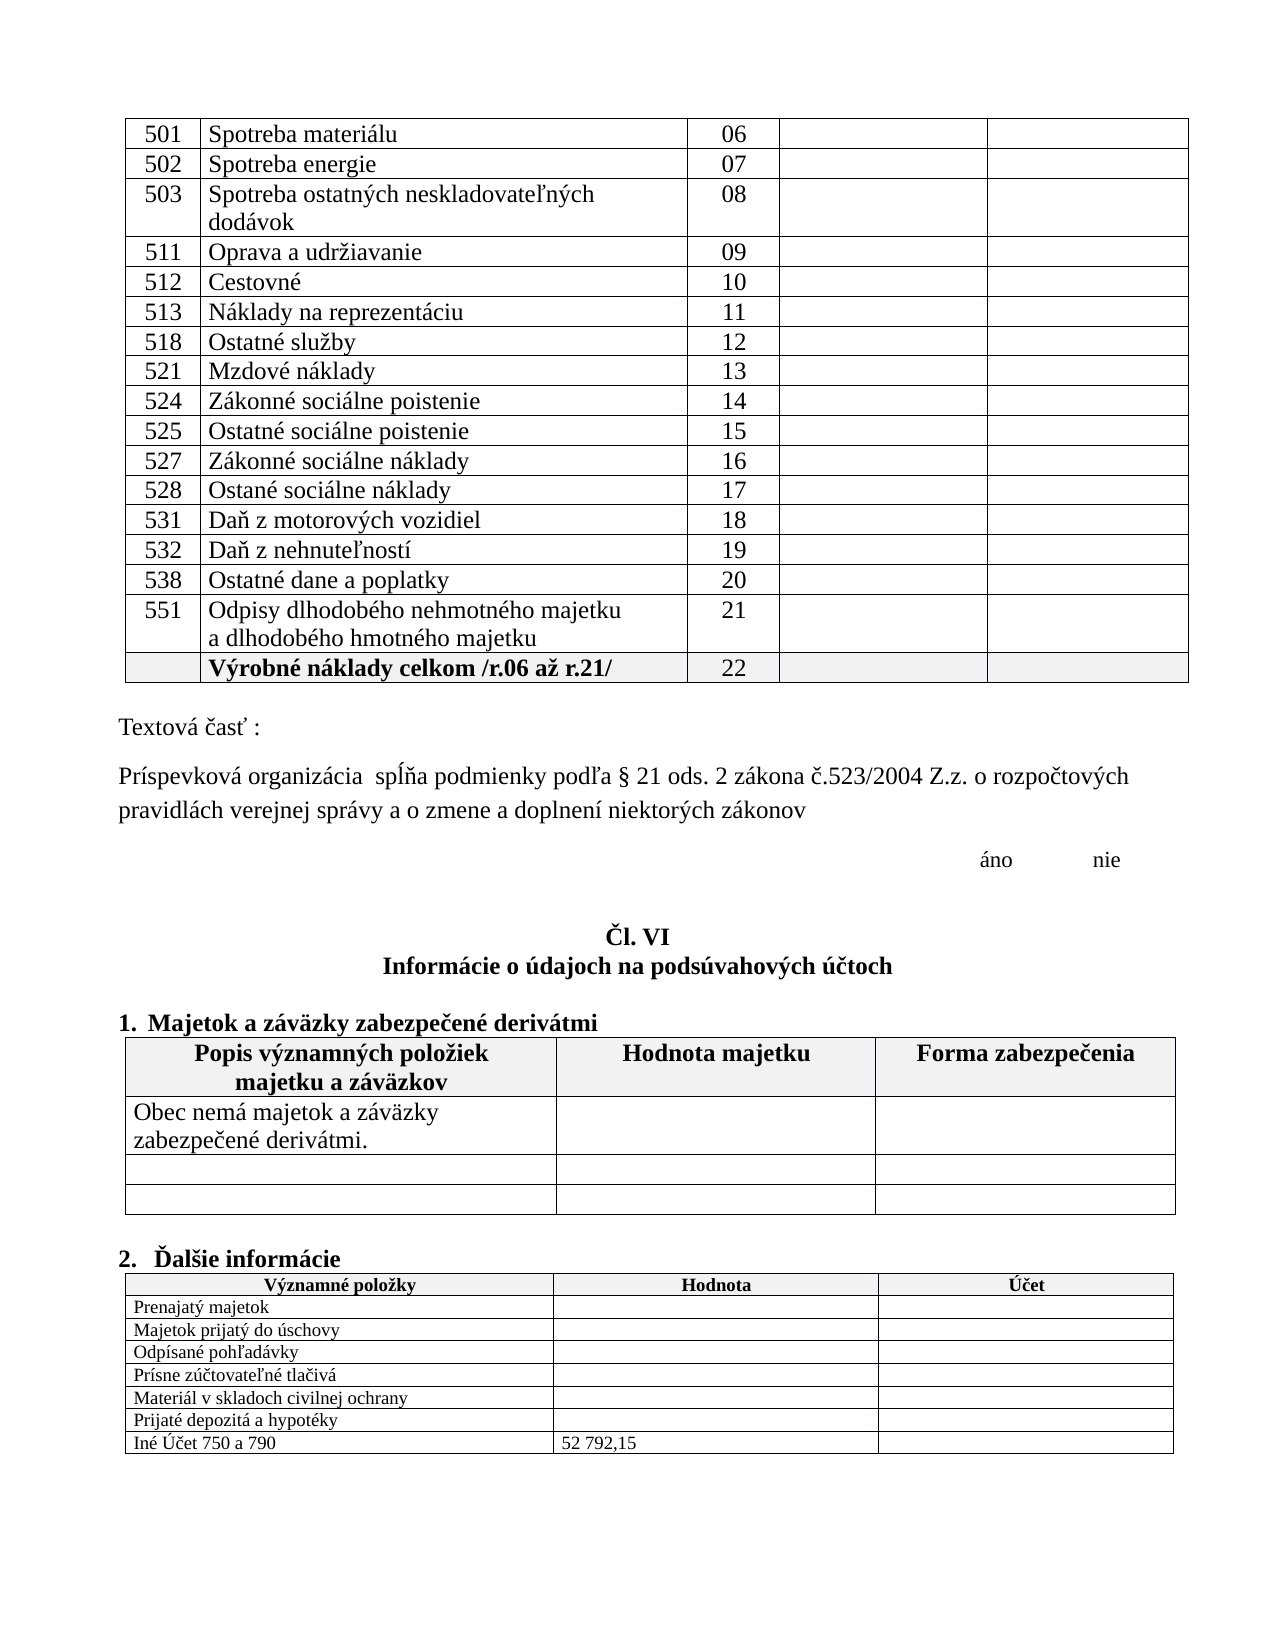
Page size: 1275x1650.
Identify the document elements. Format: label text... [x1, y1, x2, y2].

table_cell [988, 119, 1188, 148]
table_cell 527 [126, 446, 200, 474]
table_cell 11 [688, 297, 779, 326]
table_cell [554, 1341, 878, 1363]
table_cell [780, 595, 987, 652]
table_cell [554, 1319, 878, 1340]
table_cell Prísne zúčtovateľné tlačivá [126, 1364, 553, 1386]
table_cell 518 [126, 327, 200, 355]
table_cell [554, 1409, 878, 1431]
table_cell [780, 446, 987, 474]
table_header Forma zabezpečenia [876, 1038, 1175, 1096]
table_cell [876, 1155, 1175, 1184]
table_cell 16 [688, 446, 779, 474]
table_cell 12 [688, 327, 779, 355]
text Informácie o údajoch na podsúvahových účtoch [118, 951, 1157, 980]
table_cell [554, 1387, 878, 1408]
table_cell 07 [688, 149, 779, 178]
table_cell [988, 565, 1188, 594]
table_cell [557, 1155, 875, 1184]
table_cell [988, 327, 1188, 355]
list Ďalšie informácie [118, 1244, 1157, 1272]
table_cell 511 [126, 237, 200, 266]
table_cell Výrobné náklady celkom /r.06 až r.21/ [201, 653, 687, 682]
table_cell [988, 476, 1188, 504]
table_cell [879, 1432, 1173, 1453]
table_cell [988, 267, 1188, 296]
table_cell [876, 1185, 1175, 1214]
table_cell Prenajatý majetok [126, 1296, 553, 1318]
table_cell 513 [126, 297, 200, 326]
table_cell 512 [126, 267, 200, 296]
table_cell [780, 386, 987, 415]
table_cell 538 [126, 565, 200, 594]
table_cell 21 [688, 595, 779, 652]
table_cell [126, 653, 200, 682]
table_cell [879, 1387, 1173, 1408]
table_cell 08 [688, 179, 779, 236]
table_cell Odpisy dlhodobého nehmotného majetku a dlhodobého hmotného majetku [201, 595, 687, 652]
table_cell [557, 1097, 875, 1154]
table_cell [780, 149, 987, 178]
table_cell 10 [688, 267, 779, 296]
table_cell [780, 119, 987, 148]
table_cell [988, 297, 1188, 326]
table_cell [879, 1409, 1173, 1431]
table_cell Daň z nehnuteľností [201, 535, 687, 564]
table_cell 09 [688, 237, 779, 266]
table_cell 551 [126, 595, 200, 652]
table_cell [780, 416, 987, 445]
table_cell [780, 267, 987, 296]
table_cell Cestovné [201, 267, 687, 296]
text Príspevková organizácia spĺňa podmienky podľa § 21 ods. 2 zákona č.523/2004 Z.z. o rozpočtových pravidlách verejnej správy a o zmene a doplnení niektorých zákonov [118, 761, 1157, 824]
table_cell [780, 297, 987, 326]
table_cell 531 [126, 505, 200, 534]
table_cell [879, 1364, 1173, 1386]
table_cell Spotreba materiálu [201, 119, 687, 148]
table_cell [126, 1185, 556, 1214]
table_cell [780, 535, 987, 564]
table_cell 501 [126, 119, 200, 148]
table_cell Daň z motorových vozidiel [201, 505, 687, 534]
table_cell [780, 476, 987, 504]
table_cell [988, 149, 1188, 178]
table_cell [554, 1296, 878, 1318]
table_cell Obec nemá majetok a záväzky zabezpečené derivátmi. [126, 1097, 556, 1154]
table_cell [988, 653, 1188, 682]
table_cell [780, 505, 987, 534]
table_header Účet [879, 1274, 1173, 1295]
table_cell Majetok prijatý do úschovy [126, 1319, 553, 1340]
table_cell [879, 1341, 1173, 1363]
table_cell [988, 505, 1188, 534]
table_header Hodnota majetku [557, 1038, 875, 1096]
table_cell [988, 446, 1188, 474]
list Majetok a záväzky zabezpečené derivátmi [118, 1008, 1157, 1037]
table_cell [879, 1296, 1173, 1318]
table_cell 528 [126, 476, 200, 504]
table_cell 532 [126, 535, 200, 564]
table_cell Mzdové náklady [201, 356, 687, 385]
table_cell Ostatné sociálne poistenie [201, 416, 687, 445]
table_cell Oprava a udržiavanie [201, 237, 687, 266]
table_cell [780, 237, 987, 266]
table_cell 502 [126, 149, 200, 178]
text áno nie [118, 844, 1157, 873]
table_cell 525 [126, 416, 200, 445]
table_cell 15 [688, 416, 779, 445]
table_cell Iné Účet 750 a 790 [126, 1432, 553, 1453]
table_cell 18 [688, 505, 779, 534]
table_cell [554, 1364, 878, 1386]
table_cell Náklady na reprezentáciu [201, 297, 687, 326]
table_cell [557, 1185, 875, 1214]
table_header Hodnota [554, 1274, 878, 1295]
table_cell 524 [126, 386, 200, 415]
table_cell 17 [688, 476, 779, 504]
table_cell 20 [688, 565, 779, 594]
table_cell [780, 327, 987, 355]
table_cell [780, 565, 987, 594]
table_cell 22 [688, 653, 779, 682]
table_cell 521 [126, 356, 200, 385]
table_cell 52 792,15 [554, 1432, 878, 1453]
table_cell Ostatné služby [201, 327, 687, 355]
table_header Významné položky [126, 1274, 553, 1295]
table_cell Odpísané pohľadávky [126, 1341, 553, 1363]
table_cell Zákonné sociálne poistenie [201, 386, 687, 415]
table_cell 14 [688, 386, 779, 415]
table_cell Ostané sociálne náklady [201, 476, 687, 504]
table_cell [780, 179, 987, 236]
table_cell [988, 386, 1188, 415]
table_cell Zákonné sociálne náklady [201, 446, 687, 474]
table_cell 503 [126, 179, 200, 236]
table_cell [988, 416, 1188, 445]
table_cell Materiál v skladoch civilnej ochrany [126, 1387, 553, 1408]
text Textová časť : [118, 712, 1157, 741]
table_cell Ostatné dane a poplatky [201, 565, 687, 594]
table_cell [876, 1097, 1175, 1154]
table_cell [988, 595, 1188, 652]
table_cell [988, 535, 1188, 564]
table_cell [988, 356, 1188, 385]
table_cell 06 [688, 119, 779, 148]
table_cell [988, 179, 1188, 236]
table_cell [780, 653, 987, 682]
table_cell [780, 356, 987, 385]
table_cell [988, 237, 1188, 266]
table_cell [879, 1319, 1173, 1340]
table_cell 19 [688, 535, 779, 564]
table_header Popis významných položiek majetku a záväzkov [126, 1038, 556, 1096]
table_cell [126, 1155, 556, 1184]
table_cell Spotreba energie [201, 149, 687, 178]
table_cell Prijaté depozitá a hypotéky [126, 1409, 553, 1431]
table_cell Spotreba ostatných neskladovateľných dodávok [201, 179, 687, 236]
table_cell 13 [688, 356, 779, 385]
text Čl. VI [118, 922, 1157, 951]
